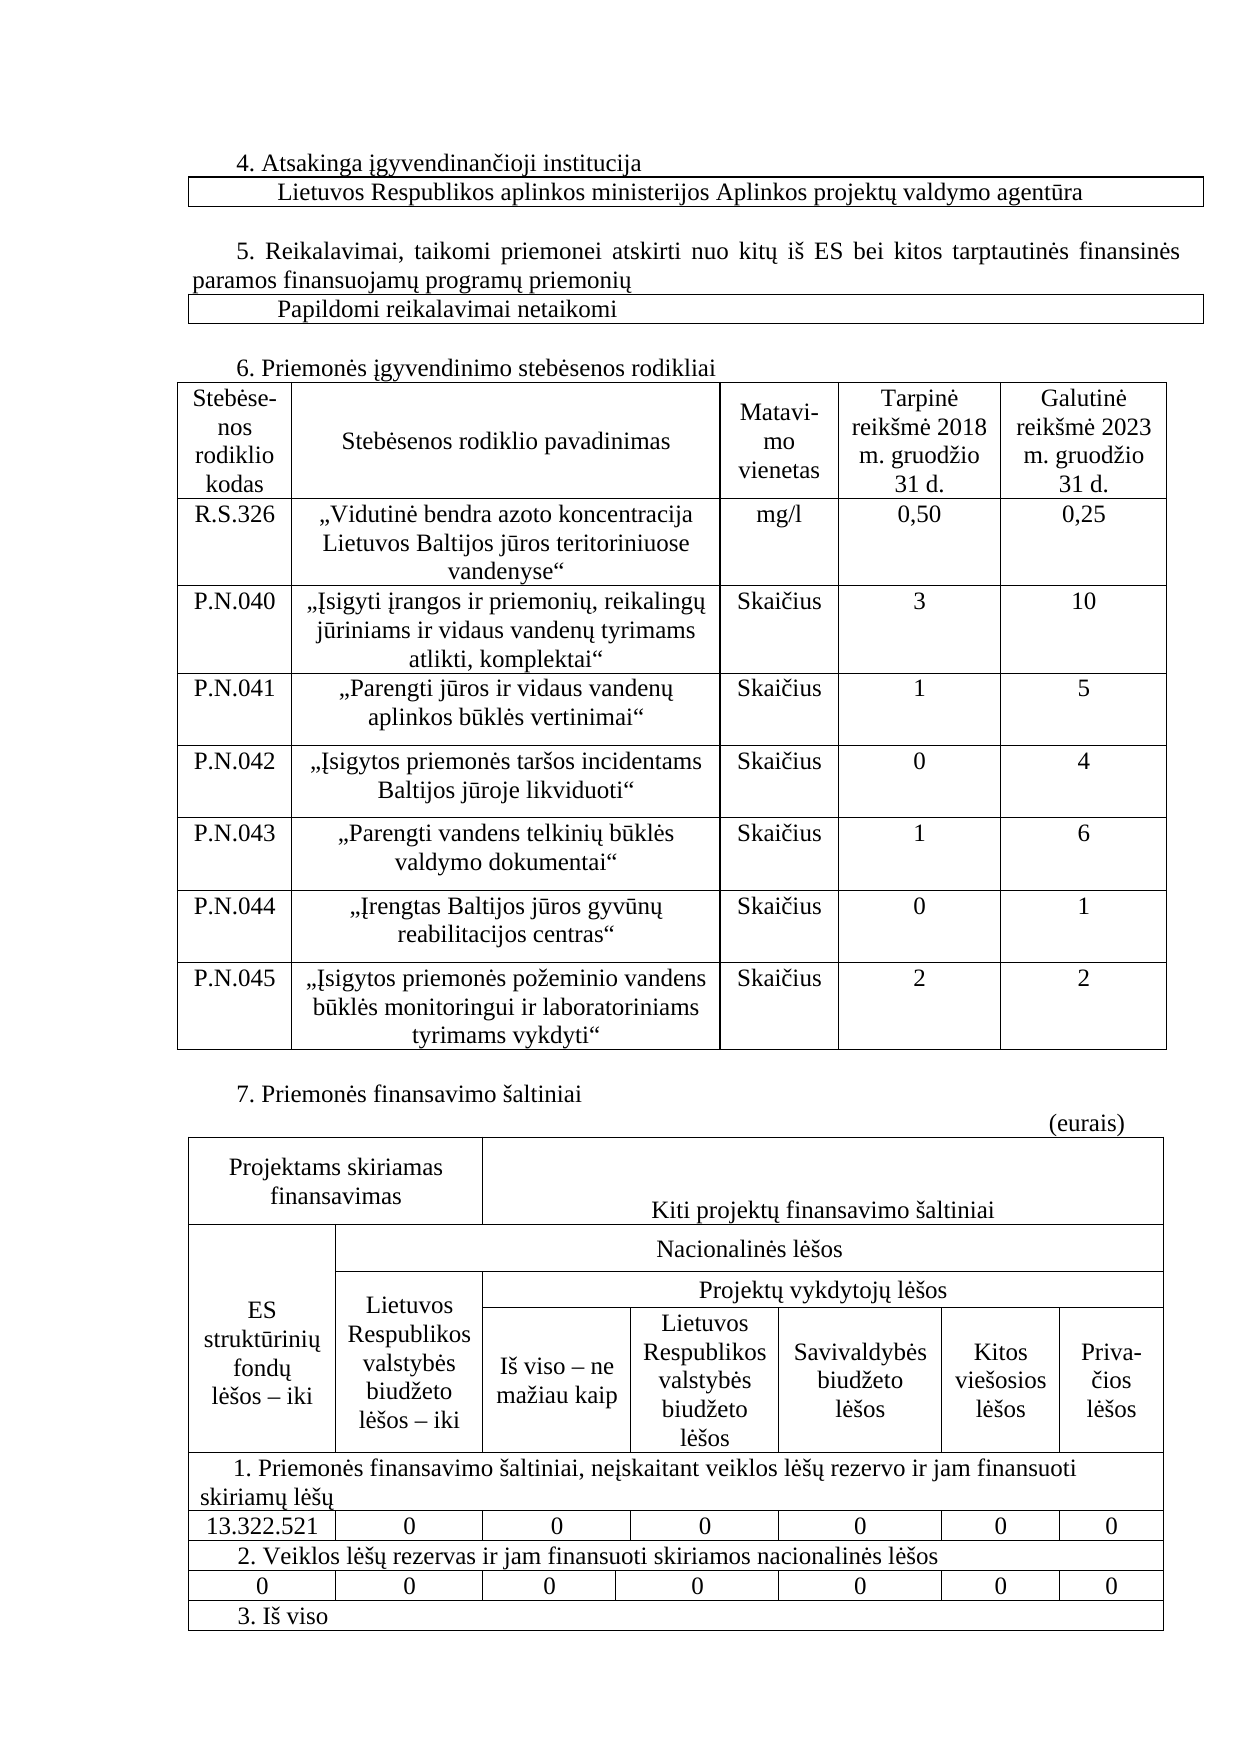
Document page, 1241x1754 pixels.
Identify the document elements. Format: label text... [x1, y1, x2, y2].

table_cell Projektų vykdytojų lėšos [483, 1272, 1163, 1307]
table_header Papildomi reikalavimai netaikomi [189, 295, 1203, 323]
table_cell 0 [483, 1511, 630, 1540]
table_cell 1 [839, 674, 1000, 745]
table_cell R.S.326 [178, 499, 291, 585]
table_cell 5 [1001, 674, 1166, 745]
table_cell Skaičius [721, 891, 838, 962]
table_cell 1 [1001, 891, 1166, 962]
table_cell Skaičius [721, 674, 838, 745]
table_header Projektams skiriamas finansavimas [189, 1138, 482, 1224]
table_cell 3 [839, 586, 1000, 672]
table_header Lietuvos Respublikos aplinkos ministerijos Aplinkos projektų valdymo agentūra [189, 178, 1203, 206]
table_cell P.N.044 [178, 891, 291, 962]
table_cell P.N.041 [178, 674, 291, 745]
table_cell Skaičius [721, 963, 838, 1049]
table_cell „Parengti jūros ir vidaus vandenų aplinkos būklės vertinimai“ [292, 674, 719, 745]
text 6. Priemonės įgyvendinimo stebėsenos rodikliai [236, 353, 1181, 382]
table_header Kiti projektų finansavimo šaltiniai [483, 1138, 1163, 1224]
table_cell mg/l [721, 499, 838, 585]
table_cell Kitos viešosios lėšos [942, 1308, 1059, 1452]
table_cell 0 [631, 1511, 778, 1540]
table_header Stebėsenos rodiklio pavadinimas [292, 383, 719, 498]
table_cell Skaičius [721, 746, 838, 817]
table_cell 10 [1001, 586, 1166, 672]
table_cell 0 [942, 1511, 1059, 1540]
table_cell 4 [1001, 746, 1166, 817]
table_cell 1. Priemonės finansavimo šaltiniai, neįskaitant veiklos lėšų rezervo ir jam finansuoti skiriamų lėšų [189, 1453, 1163, 1510]
table_cell 13.322.521 [189, 1511, 335, 1540]
table_cell Priva-čios lėšos [1060, 1308, 1163, 1452]
text 4. Atsakinga įgyvendinančioji institucija [236, 148, 1181, 176]
table_header Matavi-mo vienetas [721, 383, 838, 498]
table_cell „Įsigyti įrangos ir priemonių, reikalingų jūriniams ir vidaus vandenų tyrimams atlikti, komplektai“ [292, 586, 719, 672]
table_cell 0 [942, 1571, 1059, 1600]
table_cell P.N.042 [178, 746, 291, 817]
text 7. Priemonės finansavimo šaltiniai [236, 1079, 1181, 1108]
table_cell 0 [336, 1571, 482, 1600]
table_cell 0 [189, 1571, 335, 1600]
table_cell P.N.045 [178, 963, 291, 1049]
table_cell 0 [616, 1571, 778, 1600]
table_cell „Įsigytos priemonės požeminio vandens būklės monitoringui ir laboratoriniams tyrimams vykdyti“ [292, 963, 719, 1049]
table_cell Savivaldybės biudžeto lėšos [779, 1308, 941, 1452]
table_cell Iš viso – ne mažiau kaip [483, 1308, 630, 1452]
table_cell 0 [1060, 1571, 1163, 1600]
table_cell Lietuvos Respublikos valstybės biudžeto lėšos – iki [336, 1272, 482, 1452]
text 5. Reikalavimai, taikomi priemonei atskirti nuo kitų iš ES bei kitos tarptautinės finansinės paramos finansuojamų programų priemonių [192, 236, 1181, 293]
table_cell P.N.040 [178, 586, 291, 672]
table_cell 0 [839, 891, 1000, 962]
table_cell 0 [336, 1511, 482, 1540]
table_header Stebėse-nos rodiklio kodas [178, 383, 291, 498]
table_cell „Vidutinė bendra azoto koncentracija Lietuvos Baltijos jūros teritoriniuose vandenyse“ [292, 499, 719, 585]
table_cell 6 [1001, 818, 1166, 890]
table_cell Skaičius [721, 818, 838, 890]
table_header Tarpinė reikšmė 2018 m. gruodžio 31 d. [839, 383, 1000, 498]
text (eurais) [177, 1108, 1167, 1137]
table_cell P.N.043 [178, 818, 291, 890]
table_cell 0,25 [1001, 499, 1166, 585]
table_cell 3. Iš viso [189, 1601, 1163, 1629]
table_cell Skaičius [721, 586, 838, 672]
table_cell Nacionalinės lėšos [336, 1225, 1163, 1271]
table_cell „Įrengtas Baltijos jūros gyvūnų reabilitacijos centras“ [292, 891, 719, 962]
table_header Galutinė reikšmė 2023 m. gruodžio 31 d. [1001, 383, 1166, 498]
table_cell 0,50 [839, 499, 1000, 585]
table_cell 0 [1060, 1511, 1163, 1540]
table_cell 0 [483, 1571, 615, 1600]
table_cell 0 [779, 1511, 941, 1540]
table_cell 0 [839, 746, 1000, 817]
table_cell 2 [1001, 963, 1166, 1049]
table_cell 2 [839, 963, 1000, 1049]
table_cell Lietuvos Respublikos valstybės biudžeto lėšos [631, 1308, 778, 1452]
table_cell ES struktūrinių fondų lėšos – iki [189, 1225, 335, 1452]
table_cell „Parengti vandens telkinių būklės valdymo dokumentai“ [292, 818, 719, 890]
table_cell 1 [839, 818, 1000, 890]
table_cell „Įsigytos priemonės taršos incidentams Baltijos jūroje likviduoti“ [292, 746, 719, 817]
table_cell 2. Veiklos lėšų rezervas ir jam finansuoti skiriamos nacionalinės lėšos [189, 1541, 1163, 1570]
table_cell 0 [779, 1571, 941, 1600]
